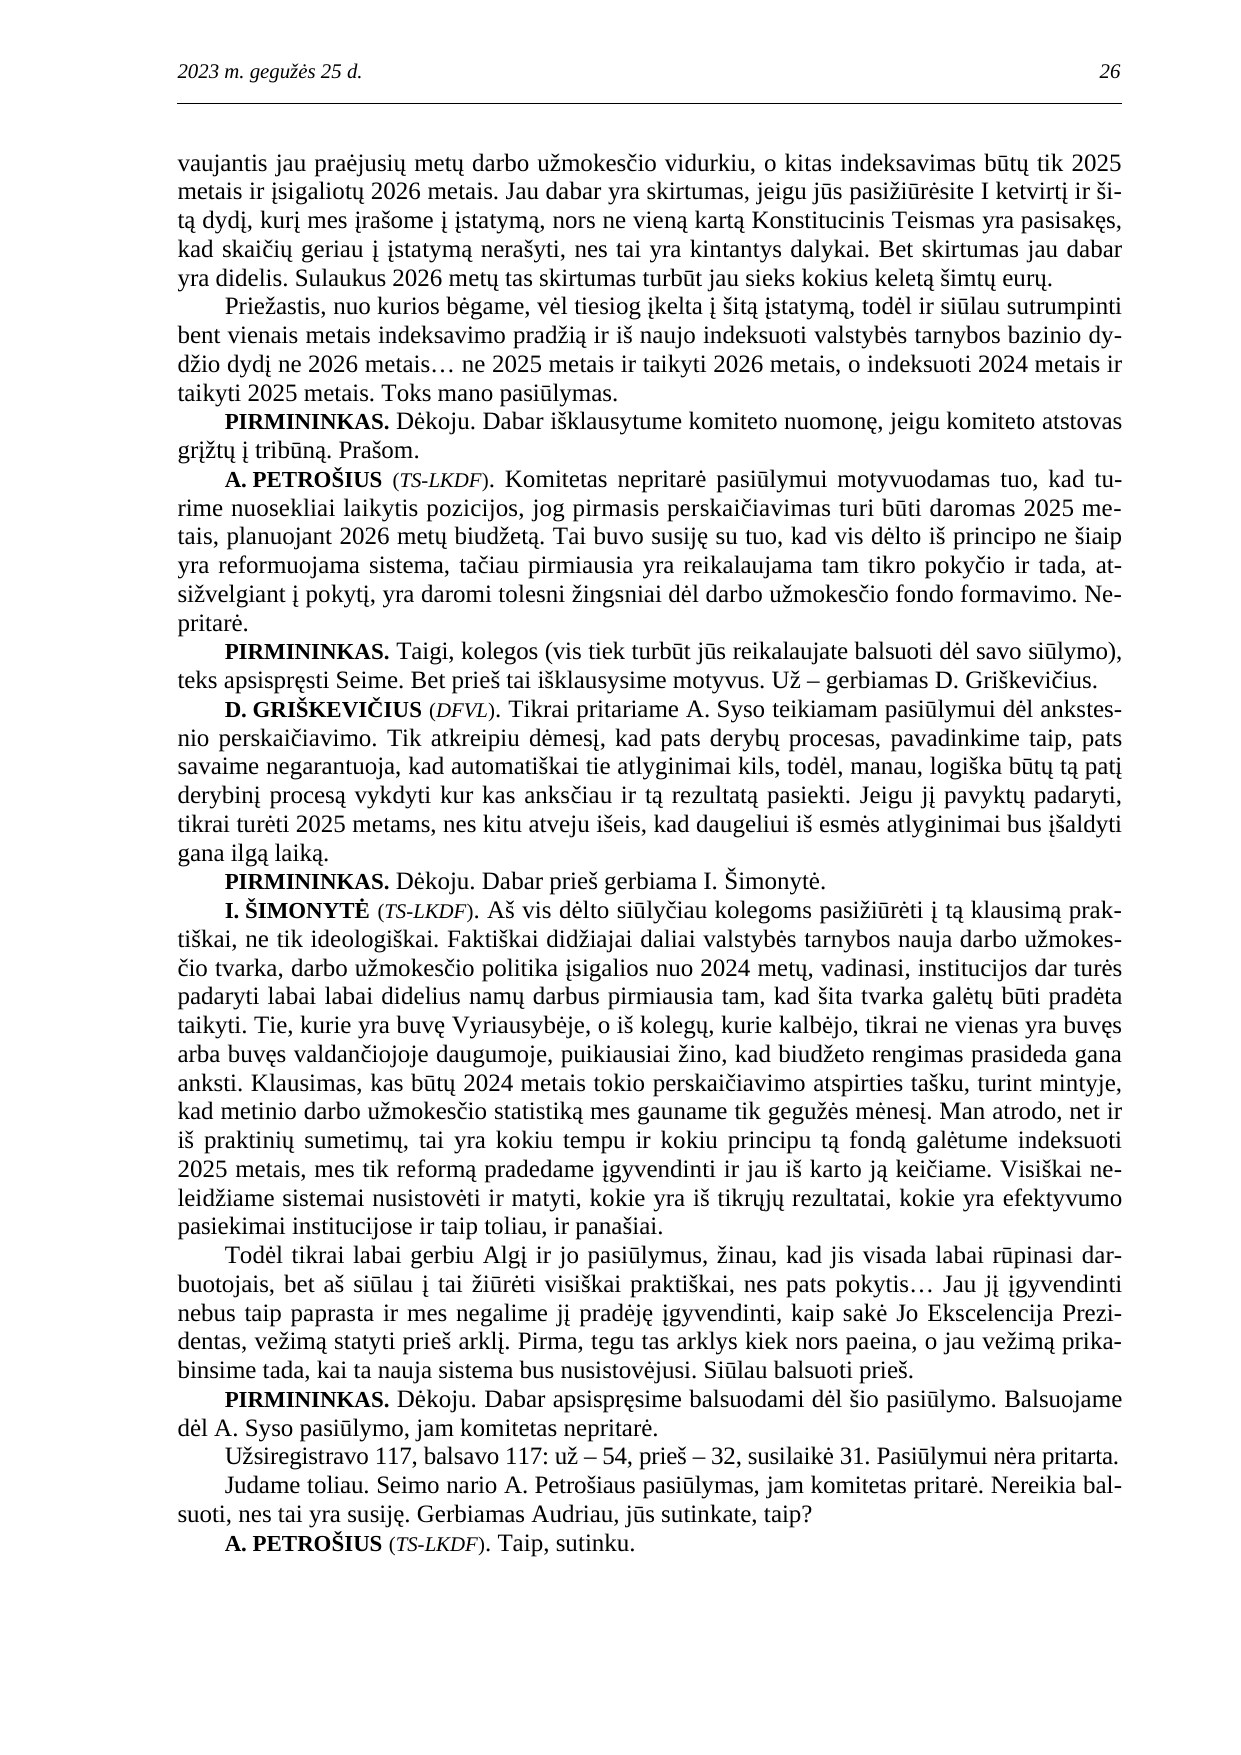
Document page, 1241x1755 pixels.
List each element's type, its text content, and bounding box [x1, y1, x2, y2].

text PIRMININKAS. Tai­gi, ko­le­gos (vis tiek tur­būt jūs rei­ka­lau­ja­te bal­suo­ti dėl sa­vo siū­ly­mo), teks ap­si­spręs­ti Sei­me. Bet prieš tai iš­klau­sy­si­me mo­ty­vus. Už – ger­bia­mas D. Griš­ke­vi­čius. [177, 636, 1122, 694]
text PIRMININKAS. Dė­ko­ju. Da­bar prieš ger­bia­ma I. Ši­mo­ny­tė. [177, 866, 1122, 895]
text Už­si­re­gist­ra­vo 117, bal­sa­vo 117: už – 54, prieš – 32, su­si­lai­kė 31. Pa­siū­ly­mui nė­ra pri­tar­ta. [177, 1441, 1122, 1470]
text To­dėl tik­rai la­bai ger­biu Al­gį ir jo pa­siū­ly­mus, ži­nau, kad jis vi­sa­da la­bai rū­pi­na­si dar­buo­to­jais, bet aš siū­lau į tai žiū­rė­ti vi­siš­kai prak­tiš­kai, nes pats po­ky­tis… Jau jį įgy­ven­din­ti ne­bus taip pa­pras­ta ir mes ne­ga­li­me jį pra­dė­ję įgy­ven­din­ti, kaip sa­kė Jo Eks­ce­len­ci­ja Pre­zi­den­tas, ve­ži­mą sta­ty­ti prieš ar­klį. Pir­ma, te­gu tas ar­klys kiek nors pa­ei­na, o jau ve­ži­mą pri­ka­bin­si­me ta­da, kai ta nau­ja sis­te­ma bus nu­si­sto­vė­ju­si. Siū­lau bal­suo­ti prieš. [177, 1240, 1122, 1384]
text PIRMININKAS. Dė­ko­ju. Da­bar ap­si­sprę­si­me bal­suo­da­mi dėl šio pa­siū­ly­mo. Bal­suo­ja­me dėl A. Sy­so pa­siū­ly­mo, jam ko­mi­te­tas ne­pri­ta­rė. [177, 1384, 1122, 1441]
text vau­jan­tis jau pra­ėju­sių me­tų dar­bo už­mo­kes­čio vi­dur­kiu, o ki­tas in­dek­sa­vi­mas bū­tų tik 2025 me­tais ir įsi­ga­lio­tų 2026 me­tais. Jau da­bar yra skir­tu­mas, jei­gu jūs pa­si­žiū­rė­si­te I ket­vir­tį ir ši­tą dy­dį, ku­rį mes įra­šo­me į įsta­ty­mą, nors ne vie­ną kar­tą Kon­sti­tu­ci­nis Teis­mas yra pa­si­sa­kęs, kad skai­čių ge­riau į įsta­ty­mą ne­ra­šy­ti, nes tai yra kin­tan­tys da­ly­kai. Bet skir­tu­mas jau da­bar yra di­de­lis. Su­lau­kus 2026 me­tų tas skir­tu­mas tur­būt jau sieks ko­kius ke­le­tą šim­tų eu­rų. [177, 148, 1122, 291]
text A. PETROŠIUS (TS-LKDF). Taip, su­tin­ku. [177, 1528, 1122, 1556]
text I. ŠIMONYTĖ (TS-LKDF). Aš vis dėl­to siū­ly­čiau ko­le­goms pa­si­žiū­rė­ti į tą klau­si­mą prak­tiš­kai, ne tik ide­o­lo­giš­kai. Fak­tiš­kai di­džia­jai da­liai vals­ty­bės tar­ny­bos nau­ja dar­bo už­mo­kes­čio tvar­ka, dar­bo už­mo­kes­čio po­li­ti­ka įsi­ga­lios nuo 2024 me­tų, va­di­na­si, ins­ti­tu­ci­jos dar tu­rės pa­da­ry­ti la­bai la­bai di­de­lius na­mų dar­bus pir­miau­sia tam, kad ši­ta tvar­ka ga­lė­tų bū­ti pra­dė­ta tai­ky­ti. Tie, ku­rie yra bu­vę Vy­riau­sy­bė­je, o iš ko­le­gų, ku­rie kal­bė­jo, tik­rai ne vie­nas yra bu­vęs ar­ba bu­vęs val­dan­čio­jo­je dau­gu­mo­je, pui­kiau­siai ži­no, kad biu­dže­to ren­gi­mas pra­si­de­da ga­na anks­ti. Klau­si­mas, kas bū­tų 2024 me­tais to­kio per­skai­čia­vi­mo at­spir­ties taš­ku, tu­rint min­ty­je, kad me­ti­nio dar­bo už­mo­kes­čio sta­tis­ti­ką mes gau­na­me tik ge­gu­žės mė­ne­sį. Man at­ro­do, net ir iš prak­ti­nių su­me­ti­mų, tai yra ko­kiu tem­pu ir ko­kiu prin­ci­pu tą fon­dą ga­lė­tu­me in­dek­suo­ti 2025 me­tais, mes tik re­for­mą pra­de­da­me įgy­ven­din­ti ir jau iš kar­to ją kei­čia­me. Vi­siš­kai ne­lei­džia­me sis­te­mai nu­si­sto­vė­ti ir ma­ty­ti, ko­kie yra iš tik­rų­jų re­zul­ta­tai, ko­kie yra efek­ty­vu­mo pa­sie­ki­mai ins­ti­tu­ci­jo­se ir taip to­liau, ir pa­na­šiai. [177, 895, 1122, 1240]
text A. PETROŠIUS (TS-LKDF). Ko­mi­te­tas ne­pri­ta­rė pa­siū­ly­mui mo­ty­vuo­da­mas tuo, kad tu­rime nuo­sek­liai lai­ky­tis po­zi­ci­jos, jog pir­ma­sis per­skai­čia­vi­mas tu­ri bū­ti da­ro­mas 2025 me­tais, pla­nuo­jant 2026 me­tų biu­dže­tą. Tai bu­vo su­si­ję su tuo, kad vis dėl­to iš prin­ci­po ne šiaip yra re­for­muo­ja­ma sis­te­ma, ta­čiau pir­miau­sia yra rei­ka­lau­ja­ma tam tik­ro po­ky­čio ir ta­da, at­sižvel­giant į po­ky­tį, yra da­ro­mi to­les­ni žings­niai dėl dar­bo už­mo­kes­čio fon­do for­ma­vi­mo. Ne­pri­ta­rė. [177, 464, 1122, 636]
text D. GRIŠKEVIČIUS (DFVL). Tik­rai pri­ta­ria­me A. Sy­so tei­kia­mam pa­siū­ly­mui dėl anks­tes­nio per­skai­čia­vi­mo. Tik at­krei­piu dė­me­sį, kad pats de­ry­bų pro­ce­sas, pa­va­din­ki­me taip, pats sa­vai­me ne­ga­ran­tuo­ja, kad au­to­ma­tiš­kai tie at­ly­gi­ni­mai kils, to­dėl, ma­nau, lo­giš­ka bū­tų tą pa­tį de­ry­bi­nį pro­ce­są vyk­dy­ti kur kas anks­čiau ir tą re­zul­ta­tą pa­siek­ti. Jei­gu jį pa­vyk­tų pa­da­ry­ti, tik­rai tu­rė­ti 2025 me­tams, nes ki­tu at­ve­ju iš­eis, kad dau­ge­liui iš es­mės at­ly­gi­ni­mai bus įšal­dy­ti ga­na il­gą lai­ką. [177, 694, 1122, 866]
text Ju­da­me to­liau. Sei­mo na­rio A. Pet­ro­šiaus pa­siū­ly­mas, jam ko­mi­te­tas pri­ta­rė. Ne­rei­kia bal­suo­ti, nes tai yra su­si­ję. Ger­bia­mas Aud­riau, jūs su­tin­ka­te, taip? [177, 1470, 1122, 1528]
text PIRMININKAS. Dė­ko­ju. Da­bar iš­klau­sy­tu­me ko­mi­te­to nuo­mo­nę, jei­gu ko­mi­te­to at­sto­vas grįž­tų į tri­bū­ną. Pra­šom. [177, 406, 1122, 464]
text Prie­žas­tis, nuo ku­rios bė­ga­me, vėl tie­siog įkelta į ši­tą įsta­ty­mą, to­dėl ir siū­lau su­trum­pin­ti bent vie­nais me­tais in­dek­sa­vi­mo pra­džią ir iš nau­jo in­dek­suo­ti vals­ty­bės tar­ny­bos ba­zi­nio dy­džio dy­dį ne 2026 me­tais… ne 2025 me­tais ir tai­ky­ti 2026 me­tais, o in­dek­suo­ti 2024 me­tais ir tai­ky­ti 2025 me­tais. Toks ma­no pa­siū­ly­mas. [177, 291, 1122, 406]
